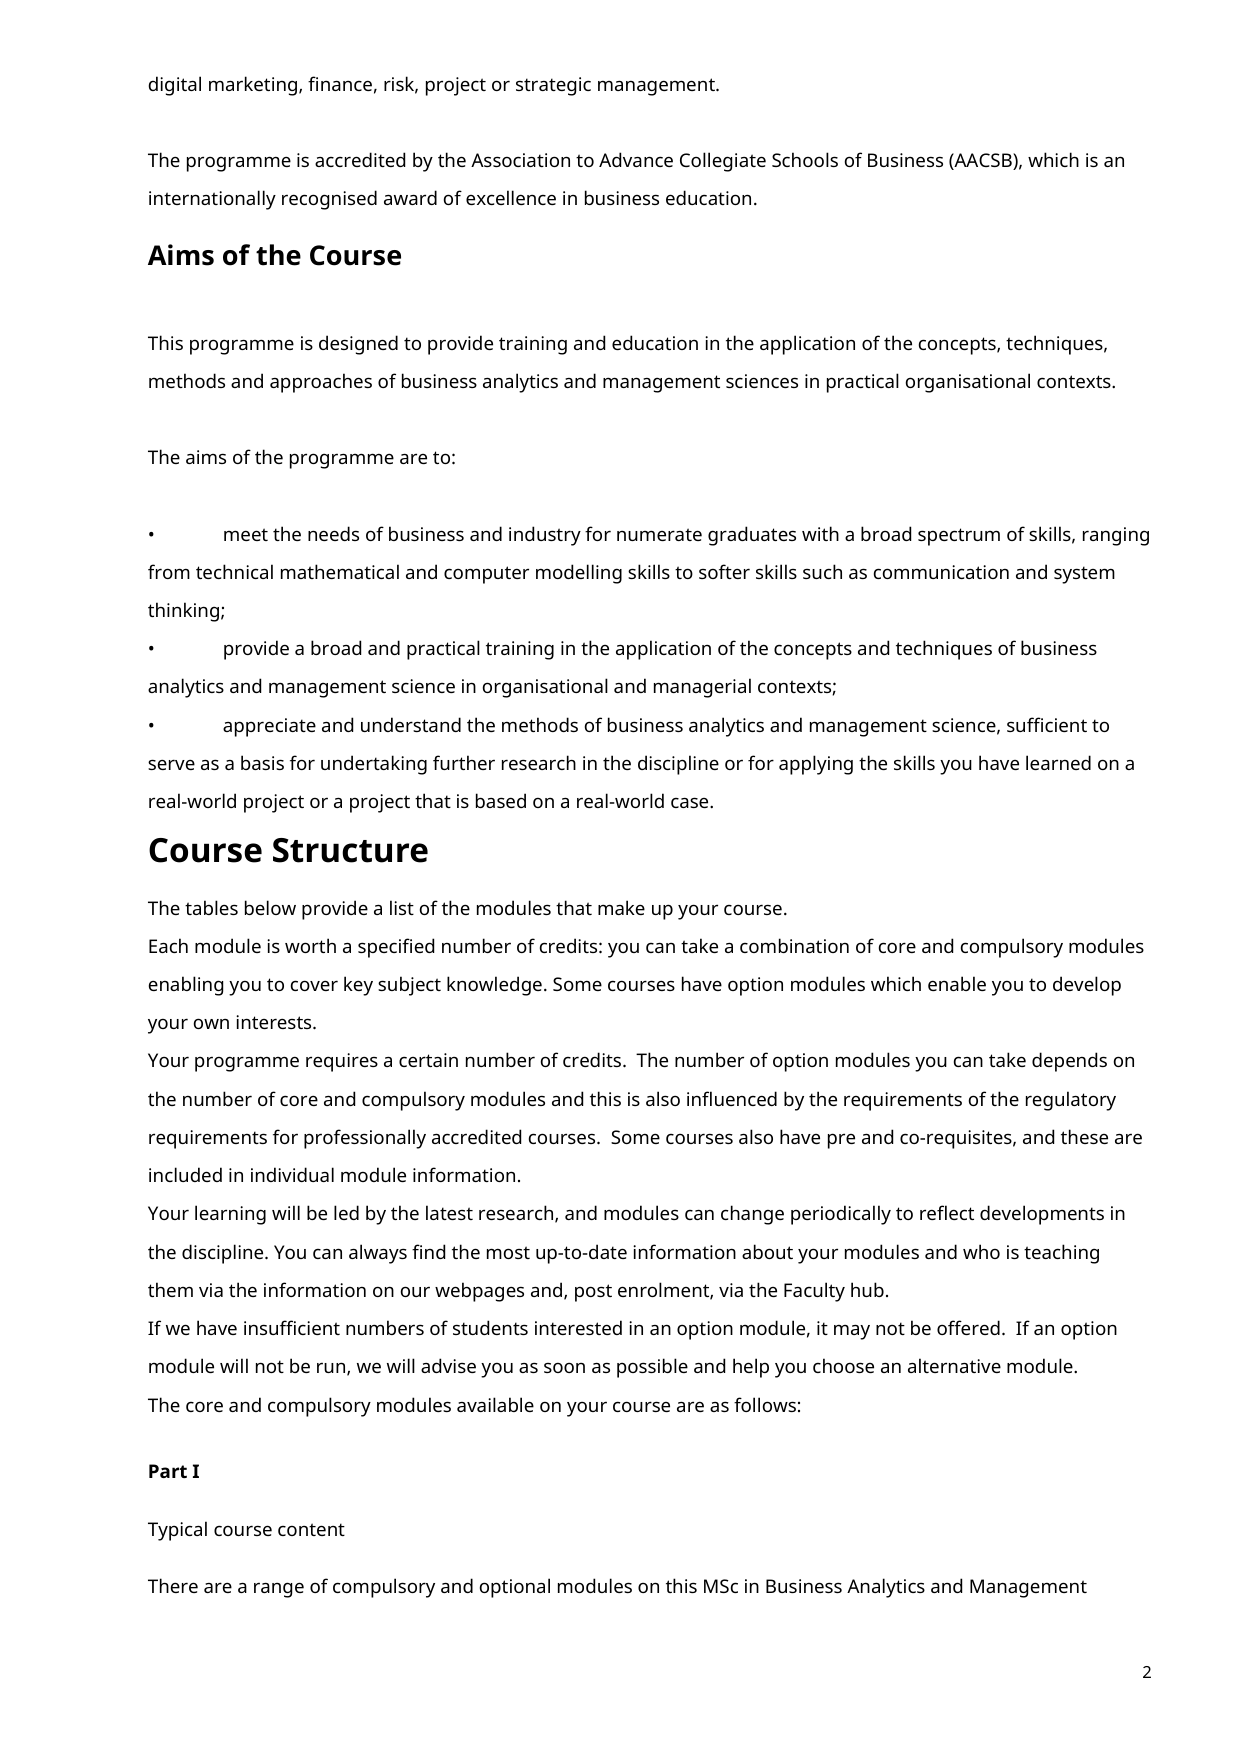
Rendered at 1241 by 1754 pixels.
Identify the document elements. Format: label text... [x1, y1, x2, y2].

text digital marketing, finance, risk, project or strategic management. The programme is accredited by the Association to Advance Collegiate Schools of Business (AACSB), which is an internationally recognised award of excellence in business education. [148, 71, 1152, 211]
subtitle Aims of the Course [148, 236, 1152, 273]
text This programme is designed to provide training and education in the application of the concepts, techniques, methods and approaches of business analytics and management sciences in practical organisational contexts. The aims of the programme are to: • meet the needs of business and industry for numerate graduates with a broad spectrum of skills, ranging from technical mathematical and computer modelling skills to softer skills such as communication and system thinking; • provide a broad and practical training in the application of the concepts and techniques of business analytics and management science in organisational and managerial contexts; • appreciate and understand the methods of business analytics and management science, sufficient to serve as a basis for undertaking further research in the discipline or for applying the skills you have learned on a real-world project or a project that is based on a real-world case. [148, 330, 1152, 814]
text If we have insufficient numbers of students interested in an option module, it may not be offered. If an option module will not be run, we will advise you as soon as possible and help you choose an alternative module. [148, 1315, 1152, 1379]
text The core and compulsory modules available on your course are as follows: [148, 1392, 1152, 1417]
table_header Part I Typical course content There are a range of compulsory and optional modules on this MSc in Business Analytics and Management [136, 1430, 1152, 1599]
text Your programme requires a certain number of credits. The number of option modules you can take depends on the number of core and compulsory modules and this is also influenced by the requirements of the regulatory requirements for professionally accredited courses. Some courses also have pre and co-requisites, and these are included in individual module information. [148, 1048, 1152, 1188]
text Each module is worth a specified number of credits: you can take a combination of core and compulsory modules enabling you to cover key subject knowledge. Some courses have option modules which enable you to develop your own interests. [148, 933, 1152, 1035]
subtitle Course Structure [148, 827, 1152, 872]
text Your learning will be led by the latest research, and modules can change periodically to reflect developments in the discipline. You can always find the most up-to-date information about your modules and who is teaching them via the information on our webpages and, post enrolment, via the Faculty hub. [148, 1201, 1152, 1303]
text The tables below provide a list of the modules that make up your course. [148, 895, 1152, 920]
